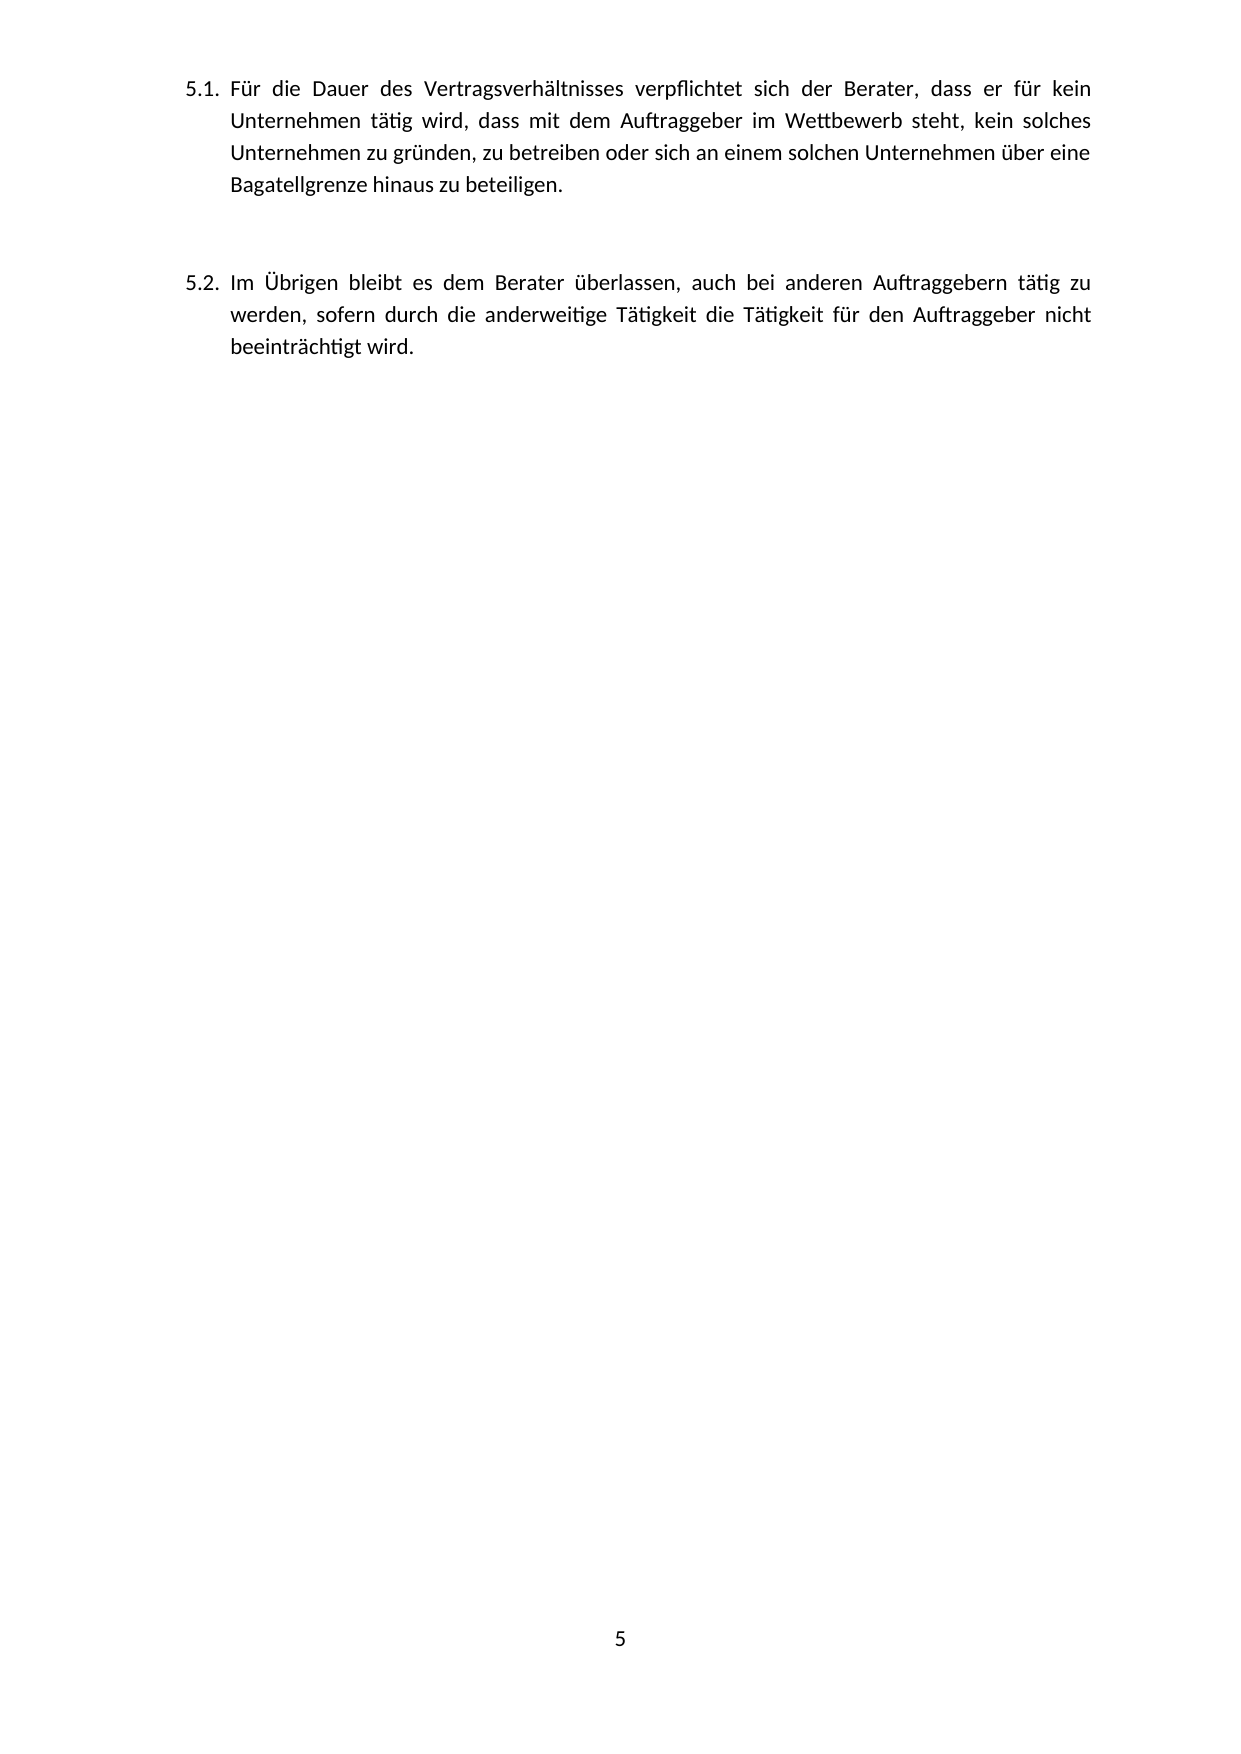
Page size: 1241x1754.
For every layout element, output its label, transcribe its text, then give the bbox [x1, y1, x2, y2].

list Im Übrigen bleibt es dem Berater überlassen, auch bei anderen Auftraggebern tätig zu werden, sofern durch die anderweitige Tätigkeit die Tätigkeit für den Auftraggeber nicht beeinträchtigt wird. [185, 268, 1093, 360]
list Für die Dauer des Vertragsverhältnisses verpflichtet sich der Berater, dass er für kein Unternehmen tätig wird, dass mit dem Auftraggeber im Wettbewerb steht, kein solches Unternehmen zu gründen, zu betreiben oder sich an einem solchen Unternehmen über eine Bagatellgrenze hinaus zu beteiligen. [185, 74, 1093, 198]
